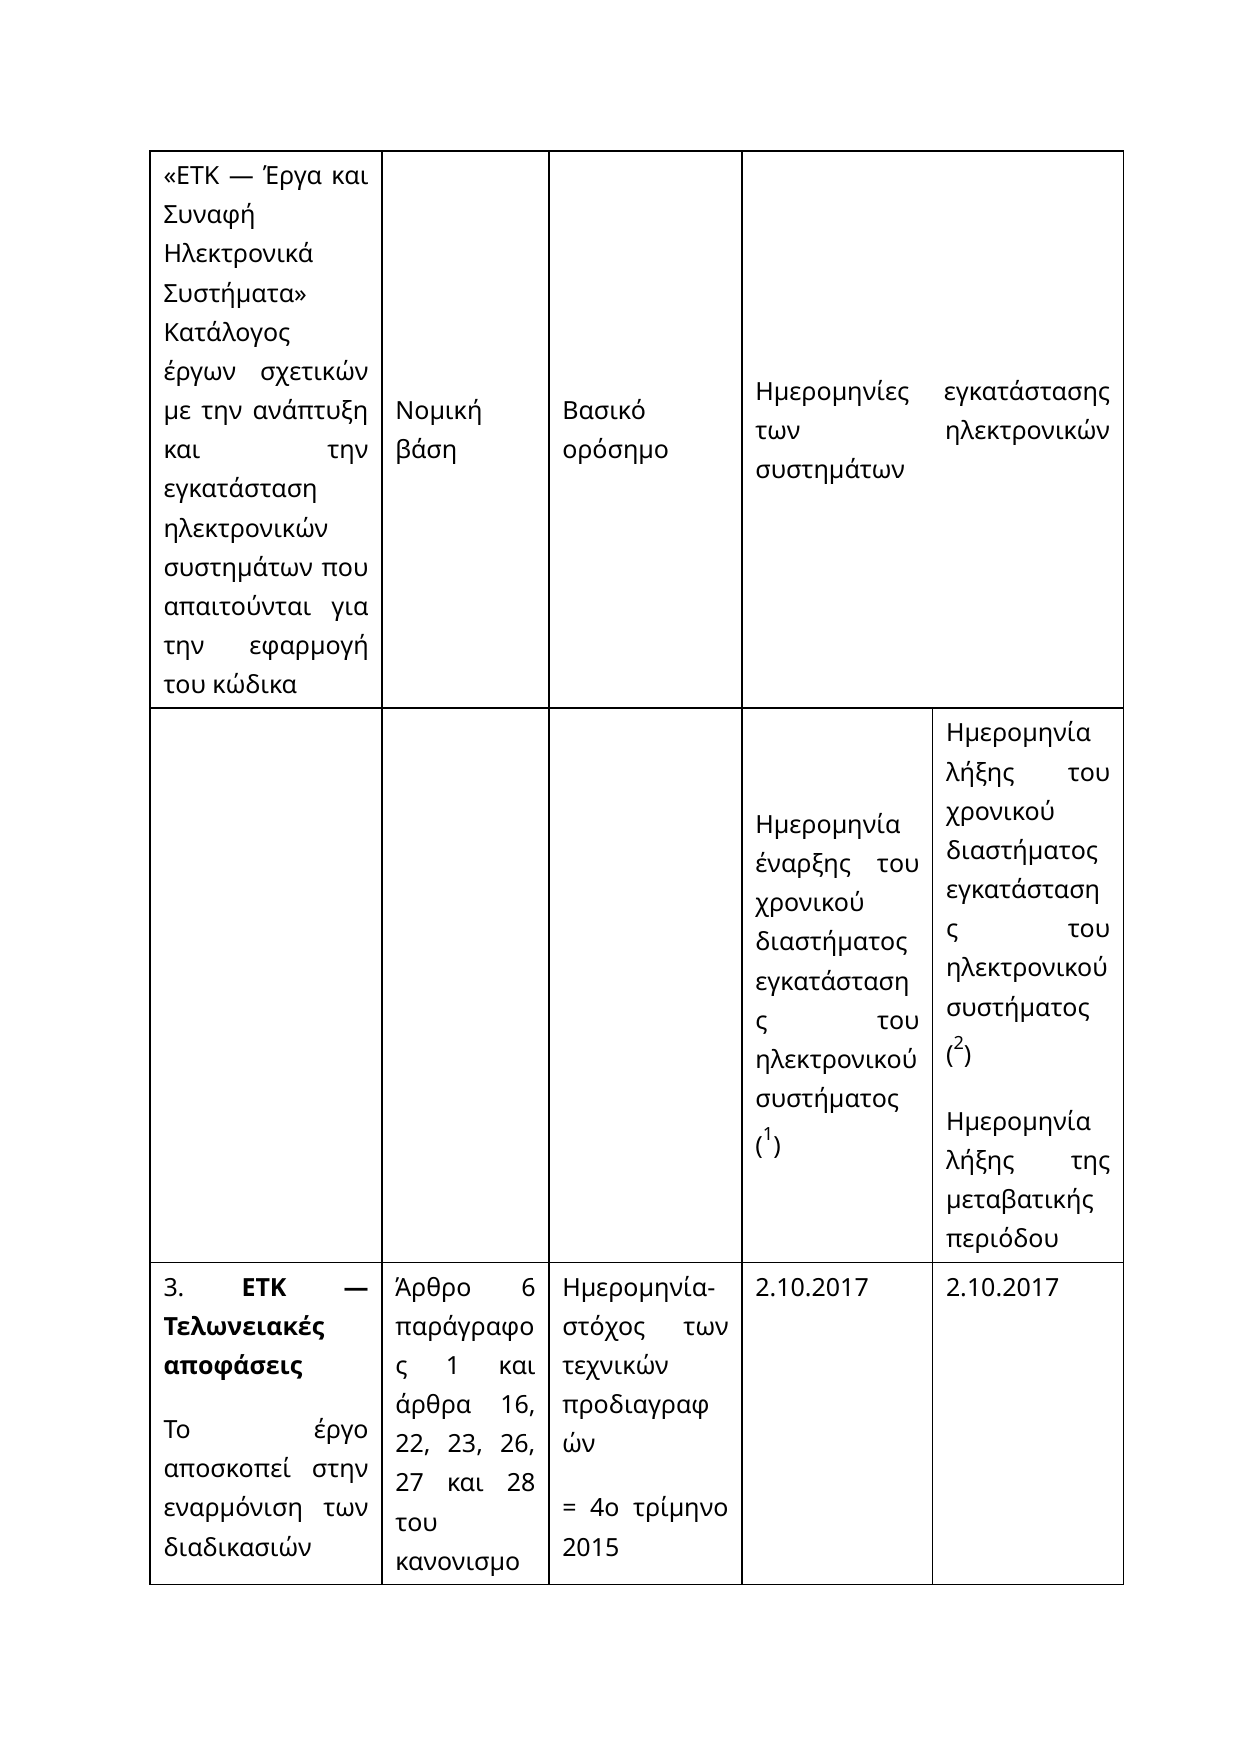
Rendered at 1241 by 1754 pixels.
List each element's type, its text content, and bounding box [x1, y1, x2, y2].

table_header Ημερομηνίες εγκατάστασης των ηλεκτρονικών συστημάτων [743, 152, 1123, 707]
table_cell 3. ΕΤΚ — Τελωνειακές αποφάσεις Το έργο αποσκοπεί στην εναρμόνιση των διαδικασιών [151, 1263, 381, 1584]
table_header Νομική βάση [383, 152, 548, 707]
table_cell 2.10.2017 [933, 1263, 1123, 1584]
table_cell Ημερομηνία λήξης του χρονικού διαστήματος εγκατάστασης του ηλεκτρονικού συστήματος (2) Ημερομηνία λήξης της μεταβατικής περιόδου [933, 709, 1123, 1261]
table_cell [383, 709, 548, 1261]
table_cell 2.10.2017 [743, 1263, 932, 1584]
table_cell Ημερομηνία-στόχος των τεχνικών προδιαγραφών = 4ο τρίμηνο 2015 [550, 1263, 741, 1584]
table_cell [151, 709, 381, 1261]
table_header Βασικό ορόσημο [550, 152, 741, 707]
table_cell Ημερομηνία έναρξης του χρονικού διαστήματος εγκατάστασης του ηλεκτρονικού συστήματος (1) [743, 709, 932, 1261]
table_header «ΕΤΚ — Έργα και Συναφή Ηλεκτρονικά Συστήματα» Κατάλογος έργων σχετικών με την ανάπτυξη και την εγκατάσταση ηλεκτρονικών συστημάτων που απαιτούνται για την εφαρμογή του κώδικα [151, 152, 381, 707]
table_cell Άρθρο 6 παράγραφος 1 και άρθρα 16, 22, 23, 26, 27 και 28 του κανονισμο [383, 1263, 548, 1584]
table_cell [550, 709, 741, 1261]
